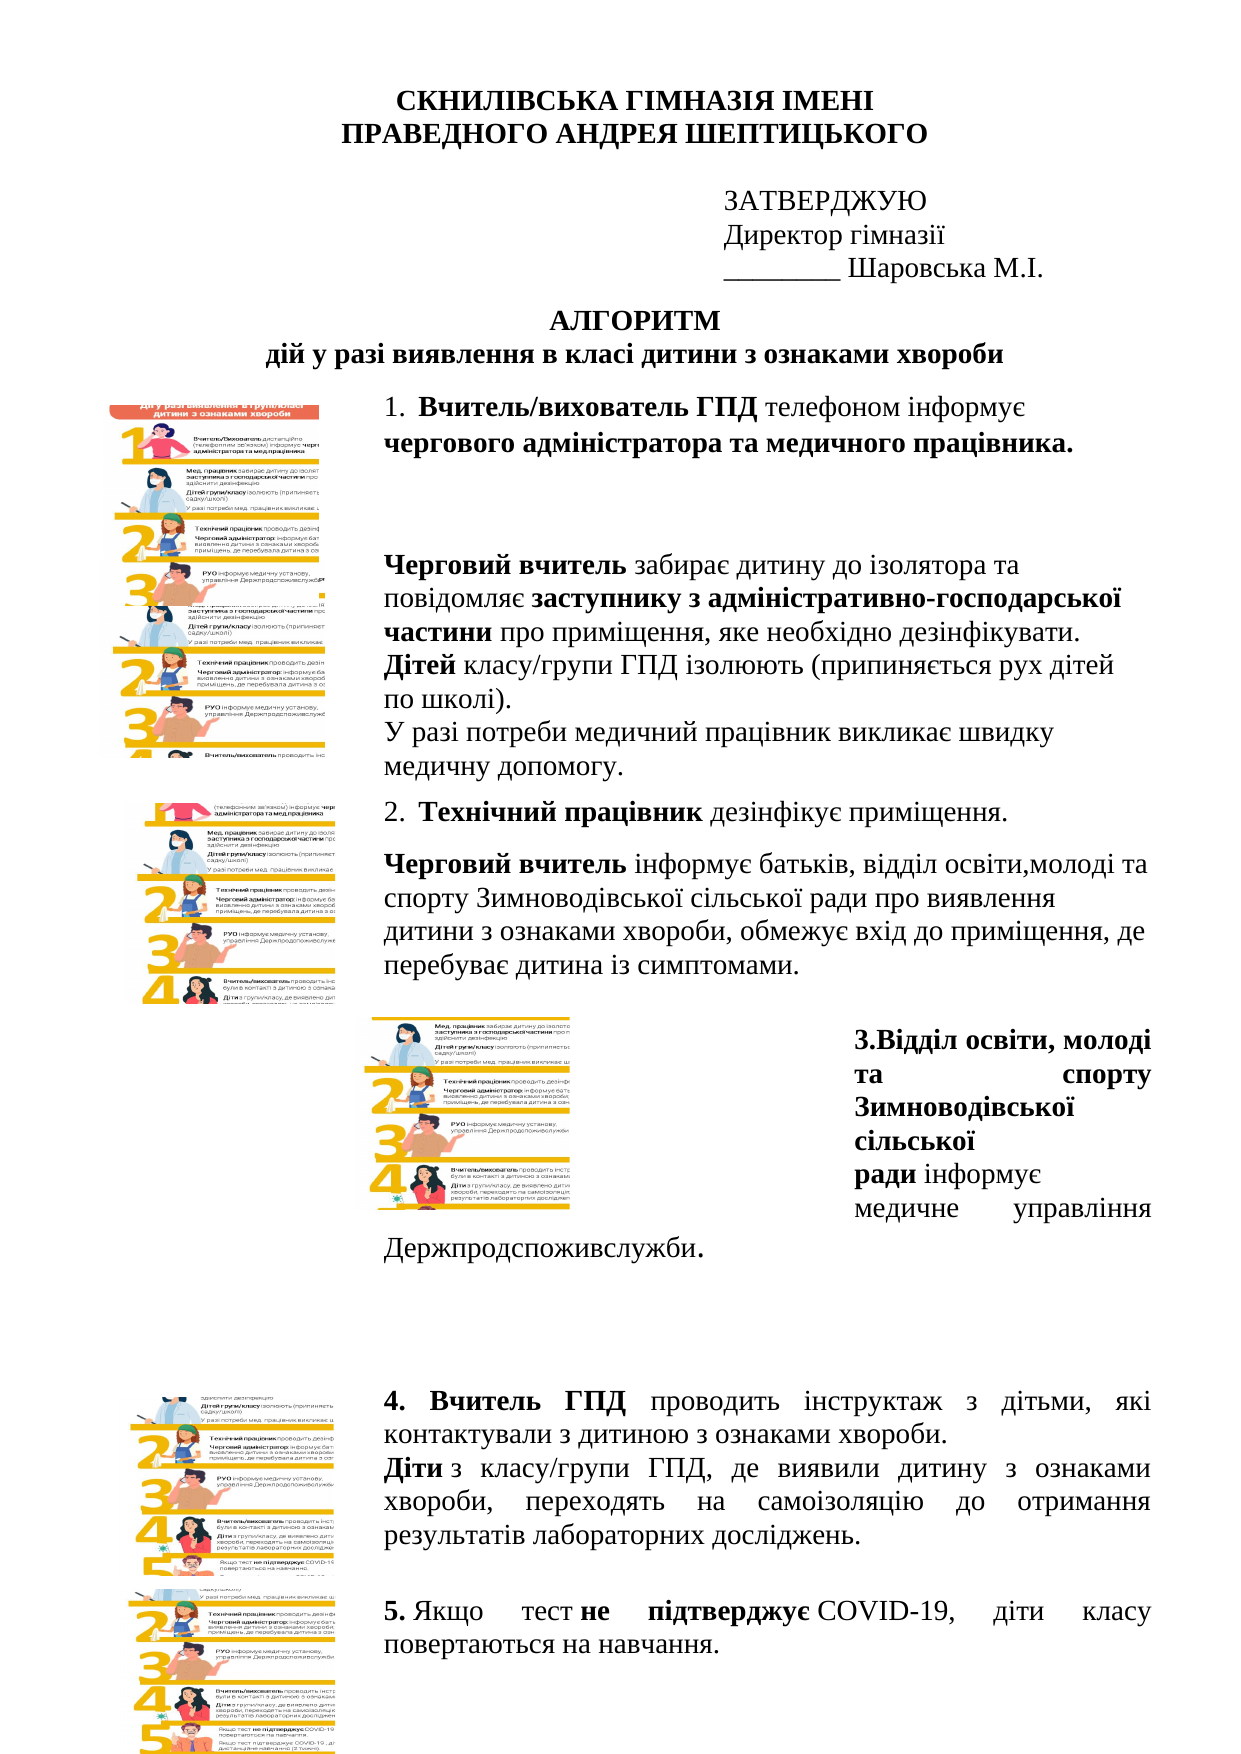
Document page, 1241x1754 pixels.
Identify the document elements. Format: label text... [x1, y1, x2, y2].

text Діти з класу/групи ГПД, де виявили дитину з ознаками хвороби, переходять на самоізоляцію до отримання результатів лабораторних досліджень. [384, 1450, 1152, 1550]
text Черговий вчитель інформує батьків, відділ освіти,молоді та спорту Зимноводівської сільської ради про виявлення дитини з ознаками хвороби, обмежує вхід до приміщення, де перебуває дитина із симптомами. [384, 846, 1152, 981]
text дій у разі виявлення в класі дитини з ознаками хвороби [118, 337, 1152, 370]
text 4. Вчитель ГПД проводить інструктаж з дітьми, які контактували з дитиною з ознаками хвороби. [384, 1383, 1152, 1450]
text АЛГОРИТМ [118, 303, 1152, 337]
picture [118, 1397, 334, 1576]
text Черговий вчитель забирає дитину до ізолятора та повідомляє заступнику з адміністративно-господарської частини про приміщення, яке необхідно дезінфікувати. Дітей класу/групи ГПД ізолюють (припиняється рух дітей по школі). [384, 547, 1152, 714]
text СКНИЛІВСЬКА ГІМНАЗІЯ ІМЕНІ [118, 83, 1152, 116]
text 5. Якщо тест не підтверджує COVID-19, діти класу повертаються на навчання. [384, 1593, 1152, 1660]
picture [124, 803, 336, 1004]
text ________ Шаровська М.І. [723, 250, 1152, 284]
text чергового адміністратора та медичного працівника. [384, 426, 1152, 459]
text ПРАВЕДНОГО АНДРЕЯ ШЕПТИЦЬКОГО [118, 116, 1152, 150]
list Вчитель/вихователь ГПД телефоном інформує [384, 389, 1152, 423]
picture [98, 405, 325, 758]
picture [353, 1017, 570, 1210]
picture [118, 1589, 336, 1754]
list Технічний працівник дезінфікує приміщення. [384, 794, 1152, 827]
text У разі потреби медичний працівник викликає швидку медичну допомогу. [384, 714, 1152, 782]
text 3.Відділ освіти, молоді та спорту Зимноводівської сільської ради інформує медичне управління Держпродспоживслужби. [384, 1022, 1152, 1266]
text ЗАТВЕРДЖУЮ [723, 183, 1152, 217]
text Директор гімназії [723, 217, 1152, 250]
